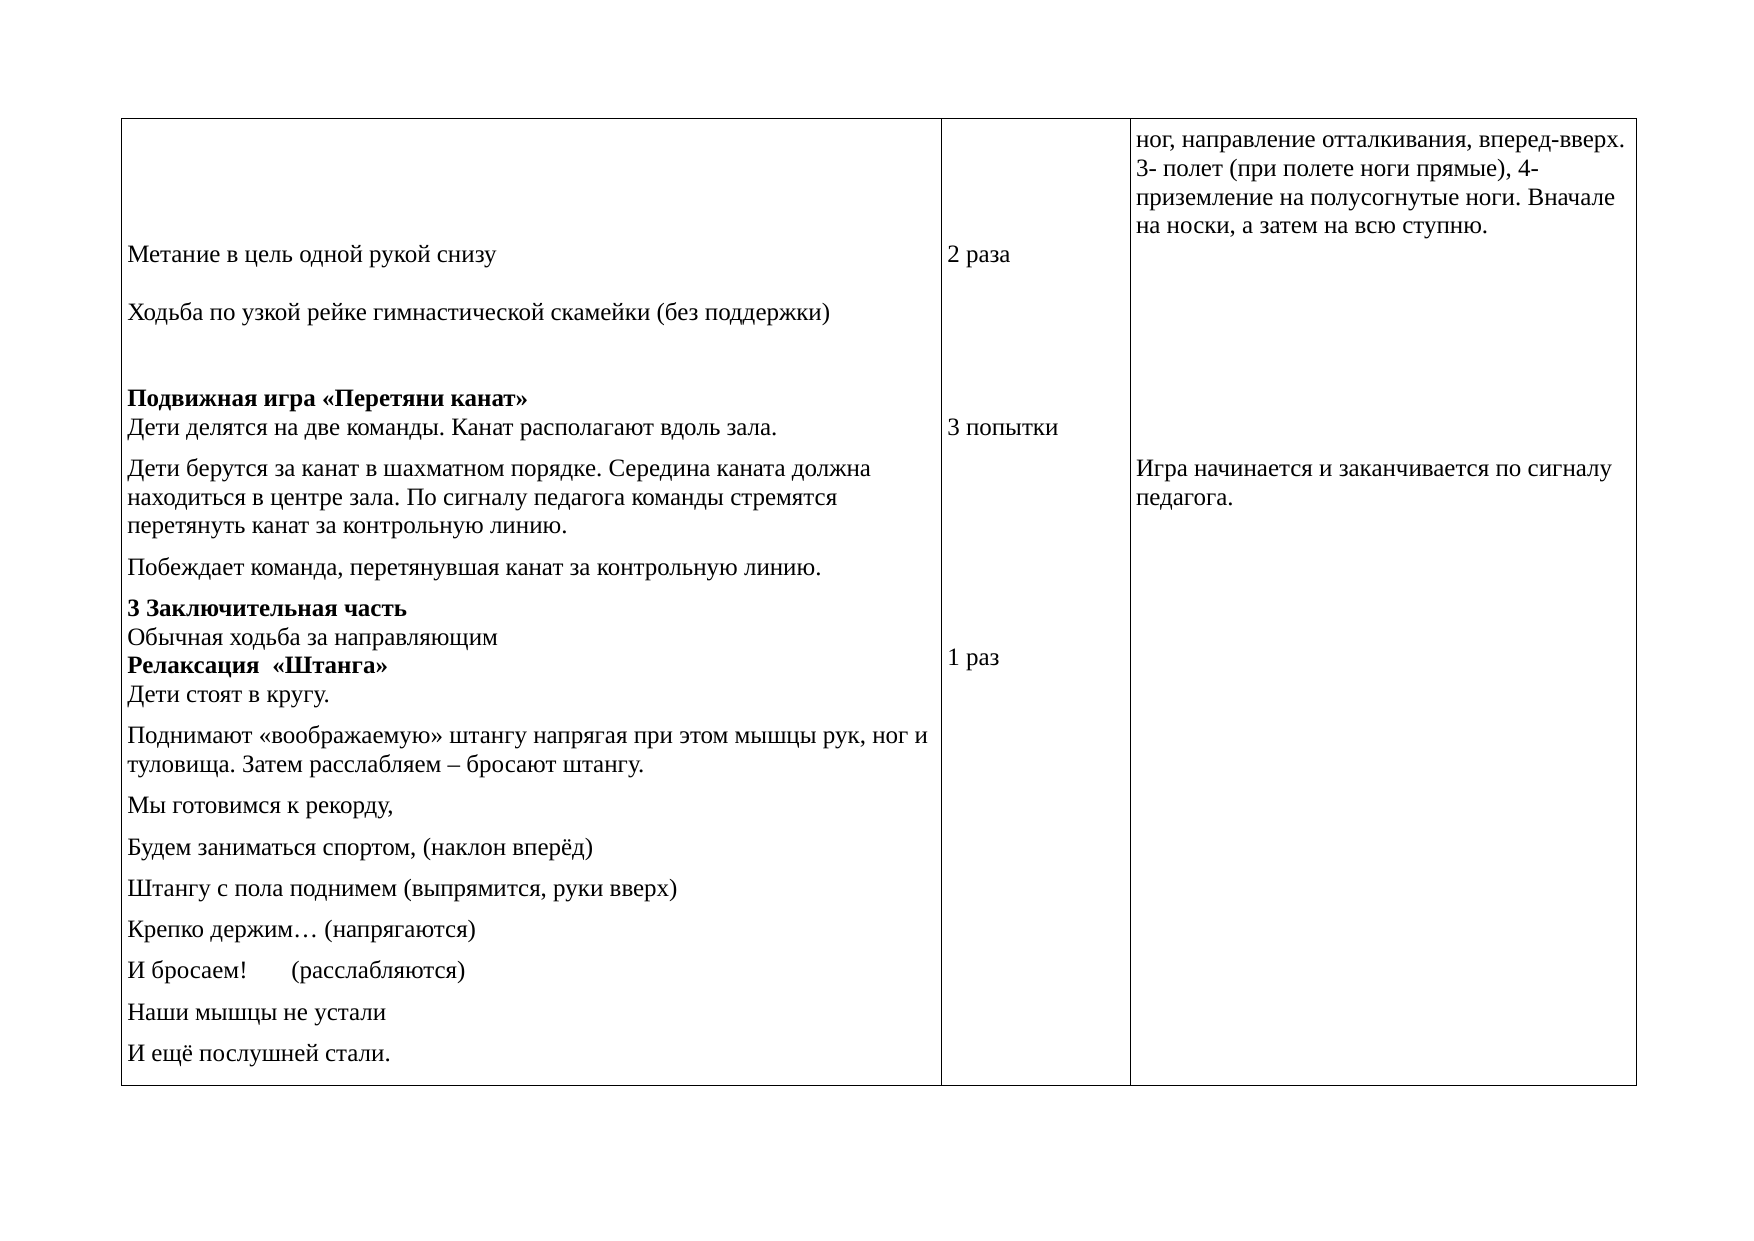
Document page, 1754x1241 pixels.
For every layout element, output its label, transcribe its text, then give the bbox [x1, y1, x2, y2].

table_cell ног, направление отталкивания, вперед-вверх. 3- полет (при полете ноги прямые), 4-приземление на полусогнутые ноги. Вначале на носки, а затем на всю ступню. Игра начинается и заканчивается по сигналу педагога. [1131, 119, 1636, 1085]
table_cell 2 раза 3 попытки 1 раз [942, 119, 1130, 1085]
table_cell Метание в цель одной рукой снизу Ходьба по узкой рейке гимнастической скамейки (без поддержки) Подвижная игра «Перетяни канат» Дети делятся на две команды. Канат располагают вдоль зала. Дети берутся за канат в шахматном порядке. Середина каната должна находиться в центре зала. По сигналу педагога команды стремятся перетянуть канат за контрольную линию. Побеждает команда, перетянувшая канат за контрольную линию. 3 Заключительная часть Обычная ходьба за направляющим Релаксация «Штанга» Дети стоят в кругу. Поднимают «воображаемую» штангу напрягая при этом мышцы рук, ног и туловища. Затем расслабляем – бросают штангу. Мы готовимся к рекорду, Будем заниматься спортом, (наклон вперёд) Штангу с пола поднимем (выпрямится, руки вверх) Крепко держим… (напрягаются) И бросаем! (расслабляются) Наши мышцы не устали И ещё послушней стали. [122, 119, 941, 1085]
